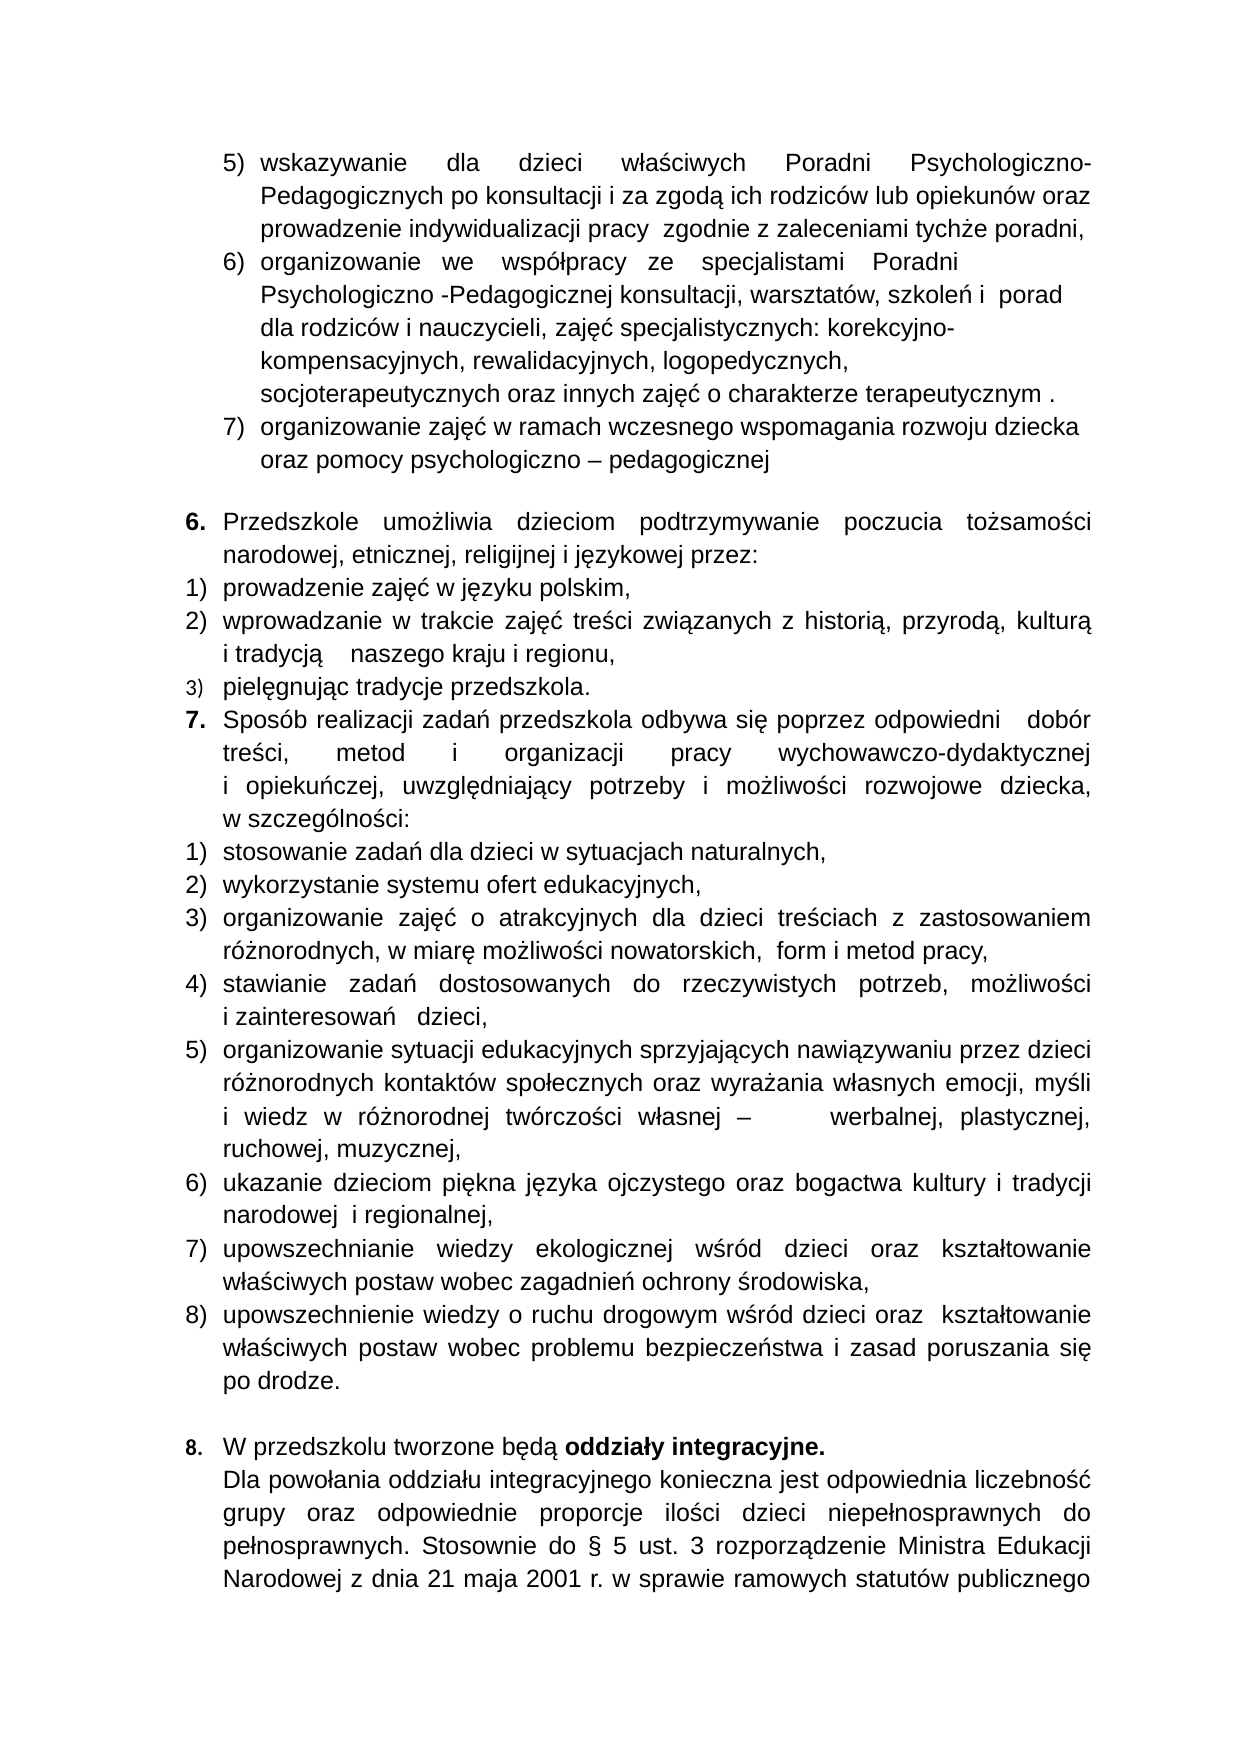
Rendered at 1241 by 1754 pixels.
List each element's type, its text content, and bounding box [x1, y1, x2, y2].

list organizowanie zajęć w ramach wczesnego wspomagania rozwoju dziecka oraz pomocy psychologiczno – pedagogicznej [223, 412, 1092, 473]
list stawianie zadań dostosowanych do rzeczywistych potrzeb, możliwości i zainteresowań dzieci, [185, 969, 1092, 1031]
list upowszechnienie wiedzy o ruchu drogowym wśród dzieci oraz kształtowanie właściwych postaw wobec problemu bezpieczeństwa i zasad poruszania się po drodze. [185, 1299, 1092, 1394]
list wprowadzanie w trakcie zajęć treści związanych z historią, przyrodą, kulturą i tradycją naszego kraju i regionu, [185, 606, 1092, 667]
list wskazywanie dla dzieci właściwych Poradni Psychologiczno-Pedagogicznych po konsultacji i za zgodą ich rodziców lub opiekunów oraz prowadzenie indywidualizacji pracy zgodnie z zaleceniami tychże poradni, [223, 148, 1092, 242]
list organizowanie zajęć o atrakcyjnych dla dzieci treściach z zastosowaniem różnorodnych, w miarę możliwości nowatorskich, form i metod pracy, [185, 903, 1092, 965]
list W przedszkolu tworzone będą oddziały integracyjne. [185, 1432, 1092, 1461]
list stosowanie zadań dla dzieci w sytuacjach naturalnych, [185, 837, 1092, 866]
list ukazanie dzieciom piękna języka ojczystego oraz bogactwa kultury i tradycji narodowej i regionalnej, [185, 1167, 1092, 1229]
list Przedszkole umożliwia dzieciom podtrzymywanie poczucia tożsamości narodowej, etnicznej, religijnej i językowej przez: [185, 507, 1092, 568]
list prowadzenie zajęć w języku polskim, [185, 573, 1092, 601]
list organizowanie sytuacji edukacyjnych sprzyjających nawiązywaniu przez dzieci różnorodnych kontaktów społecznych oraz wyrażania własnych emocji, myśli i wiedz w różnorodnej twórczości własnej – werbalnej, plastycznej, ruchowej, muzycznej, [185, 1035, 1092, 1163]
list organizowanie we współpracy ze specjalistami Poradni Psychologiczno -Pedagogicznej konsultacji, warsztatów, szkoleń i porad dla rodziców i nauczycieli, zajęć specjalistycznych: korekcyjno-kompensacyjnych, rewalidacyjnych, logopedycznych, socjoterapeutycznych oraz innych zajęć o charakterze terapeutycznym . [223, 247, 1092, 407]
list upowszechnianie wiedzy ekologicznej wśród dzieci oraz kształtowanie właściwych postaw wobec zagadnień ochrony środowiska, [185, 1233, 1092, 1295]
list Dla powołania oddziału integracyjnego konieczna jest odpowiednia liczebność grupy oraz odpowiednie proporcje ilości dzieci niepełnosprawnych do pełnosprawnych. Stosownie do § 5 ust. 3 rozporządzenie Ministra Edukacji Narodowej z dnia 21 maja 2001 r. w sprawie ramowych statutów publicznego [185, 1465, 1092, 1593]
list Sposób realizacji zadań przedszkola odbywa się poprzez odpowiedni dobór treści, metod i organizacji pracy wychowawczo-dydaktycznej i opiekuńczej, uwzględniający potrzeby i możliwości rozwojowe dziecka, w szczególności: [185, 705, 1092, 833]
list pielęgnując tradycje przedszkola. [185, 672, 1092, 701]
list wykorzystanie systemu ofert edukacyjnych, [185, 870, 1092, 899]
